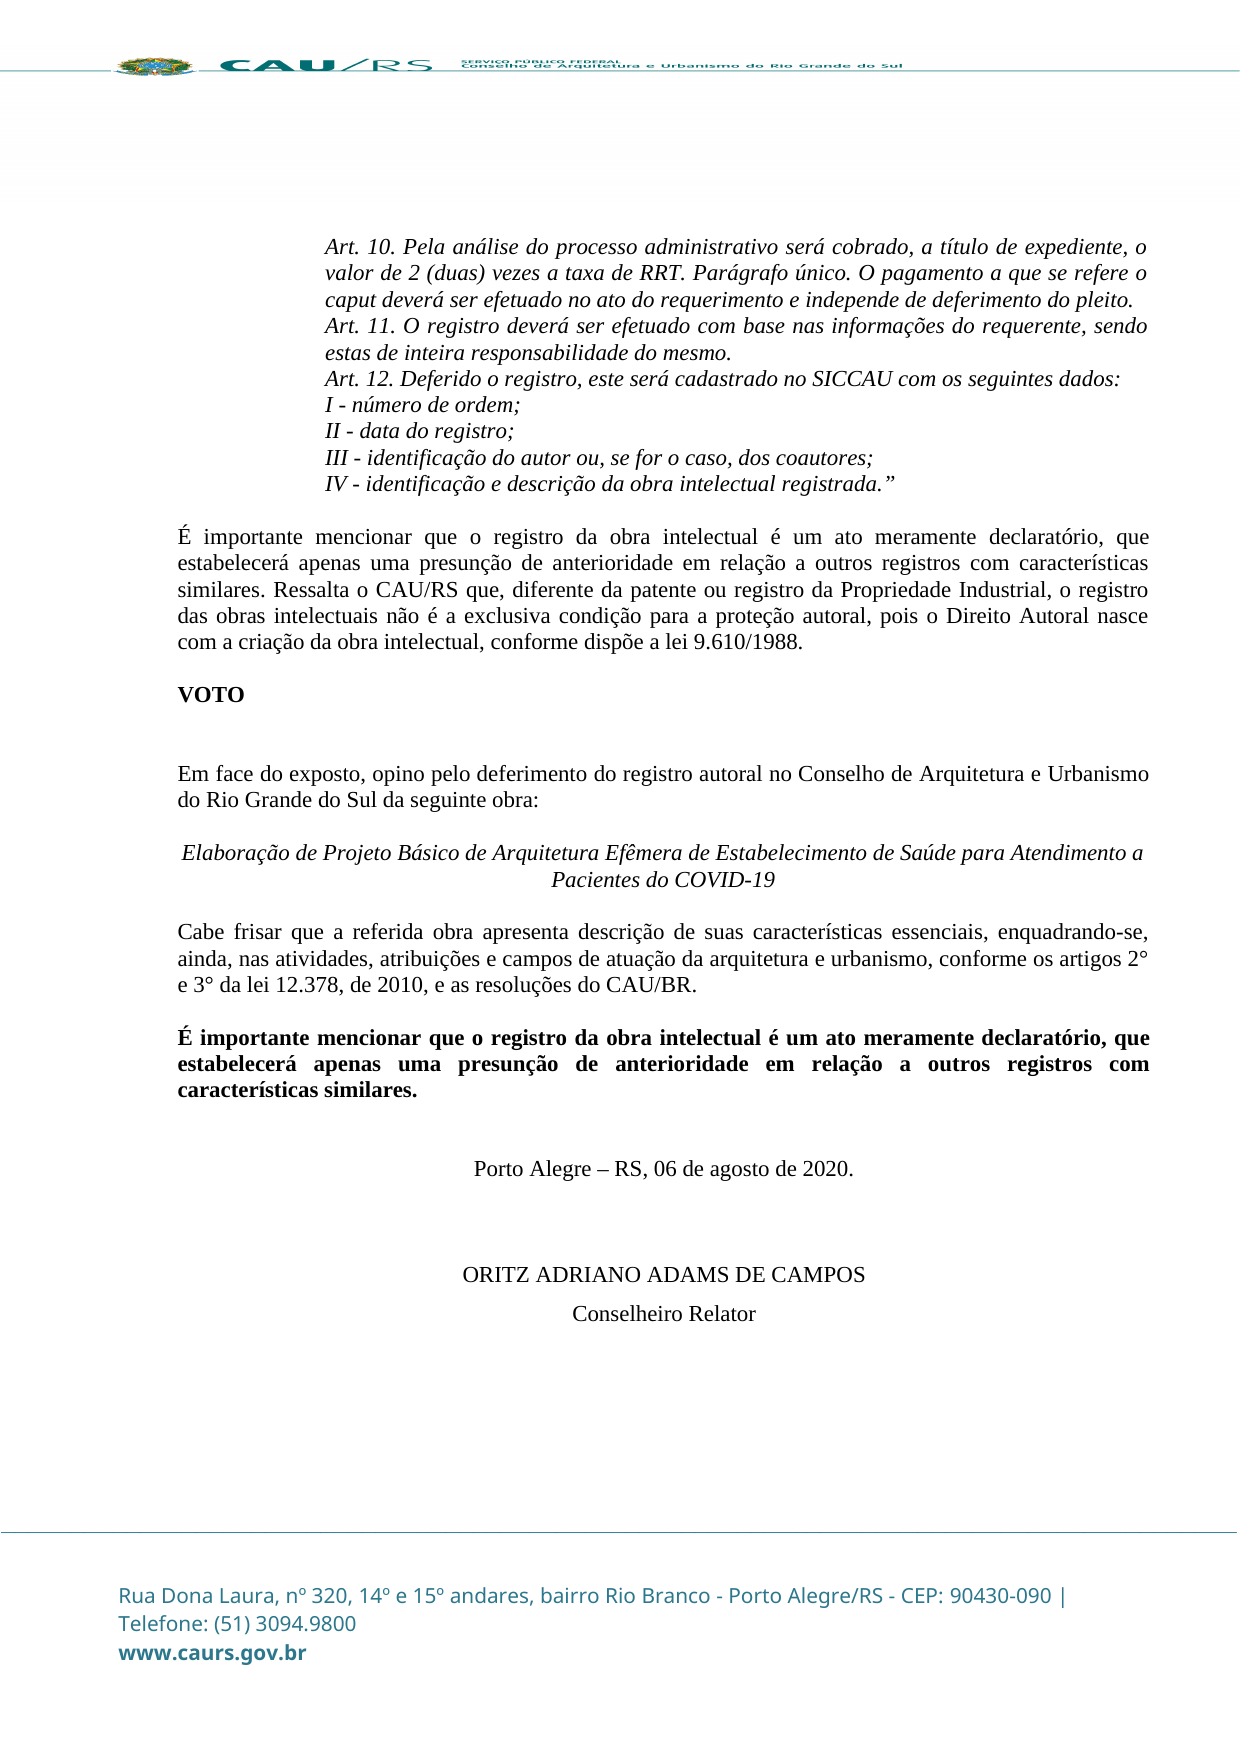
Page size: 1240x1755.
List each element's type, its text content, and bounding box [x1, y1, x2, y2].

text VOTO [177, 681, 1151, 707]
text É importante mencionar que o registro da obra intelectual é um ato meramente declaratório, que estabelecerá apenas uma presunção de anterioridade em relação a outros registros com características similares. Ressalta o CAU/RS que, diferente da patente ou registro da Propriedade Industrial, o registro das obras intelectuais não é a exclusiva condição para a proteção autoral, pois o Direito Autoral nasce com a criação da obra intelectual, conforme dispõe a lei 9.610/1988. [177, 523, 1151, 655]
text Cabe frisar que a referida obra apresenta descrição de suas características essenciais, enquadrando-se, ainda, nas atividades, atribuições e campos de atuação da arquitetura e urbanismo, conforme os artigos 2° e 3° da lei 12.378, de 2010, e as resoluções do CAU/BR. [177, 918, 1151, 997]
text II - data do registro; [325, 418, 1151, 444]
text Elaboração de Projeto Básico de Arquitetura Efêmera de Estabelecimento de Saúde para Atendimento a Pacientes do COVID-19 [177, 839, 1151, 892]
text I - número de ordem; [325, 391, 1151, 418]
text III - identificação do autor ou, se for o caso, dos coautores; [325, 444, 1151, 470]
text Art. 11. O registro deverá ser efetuado com base nas informações do requerente, sendo estas de inteira responsabilidade do mesmo. [325, 312, 1151, 365]
text Art. 10. Pela análise do processo administrativo será cobrado, a título de expediente, o valor de 2 (duas) vezes a taxa de RRT. Parágrafo único. O pagamento a que se refere o caput deverá ser efetuado no ato do requerimento e independe de deferimento do pleito. [325, 233, 1151, 312]
text Conselheiro Relator [177, 1300, 1151, 1326]
text É importante mencionar que o registro da obra intelectual é um ato meramente declaratório, que estabelecerá apenas uma presunção de anterioridade em relação a outros registros com características similares. [177, 1024, 1151, 1103]
text IV - identificação e descrição da obra intelectual registrada.” [325, 470, 1151, 497]
text Em face do exposto, opino pelo deferimento do registro autoral no Conselho de Arquitetura e Urbanismo do Rio Grande do Sul da seguinte obra: [177, 760, 1151, 813]
text Porto Alegre – RS, 06 de agosto de 2020. [177, 1156, 1151, 1182]
text ORITZ ADRIANO ADAMS DE CAMPOS [177, 1261, 1151, 1287]
text Art. 12. Deferido o registro, este será cadastrado no SICCAU com os seguintes dados: [325, 365, 1151, 391]
